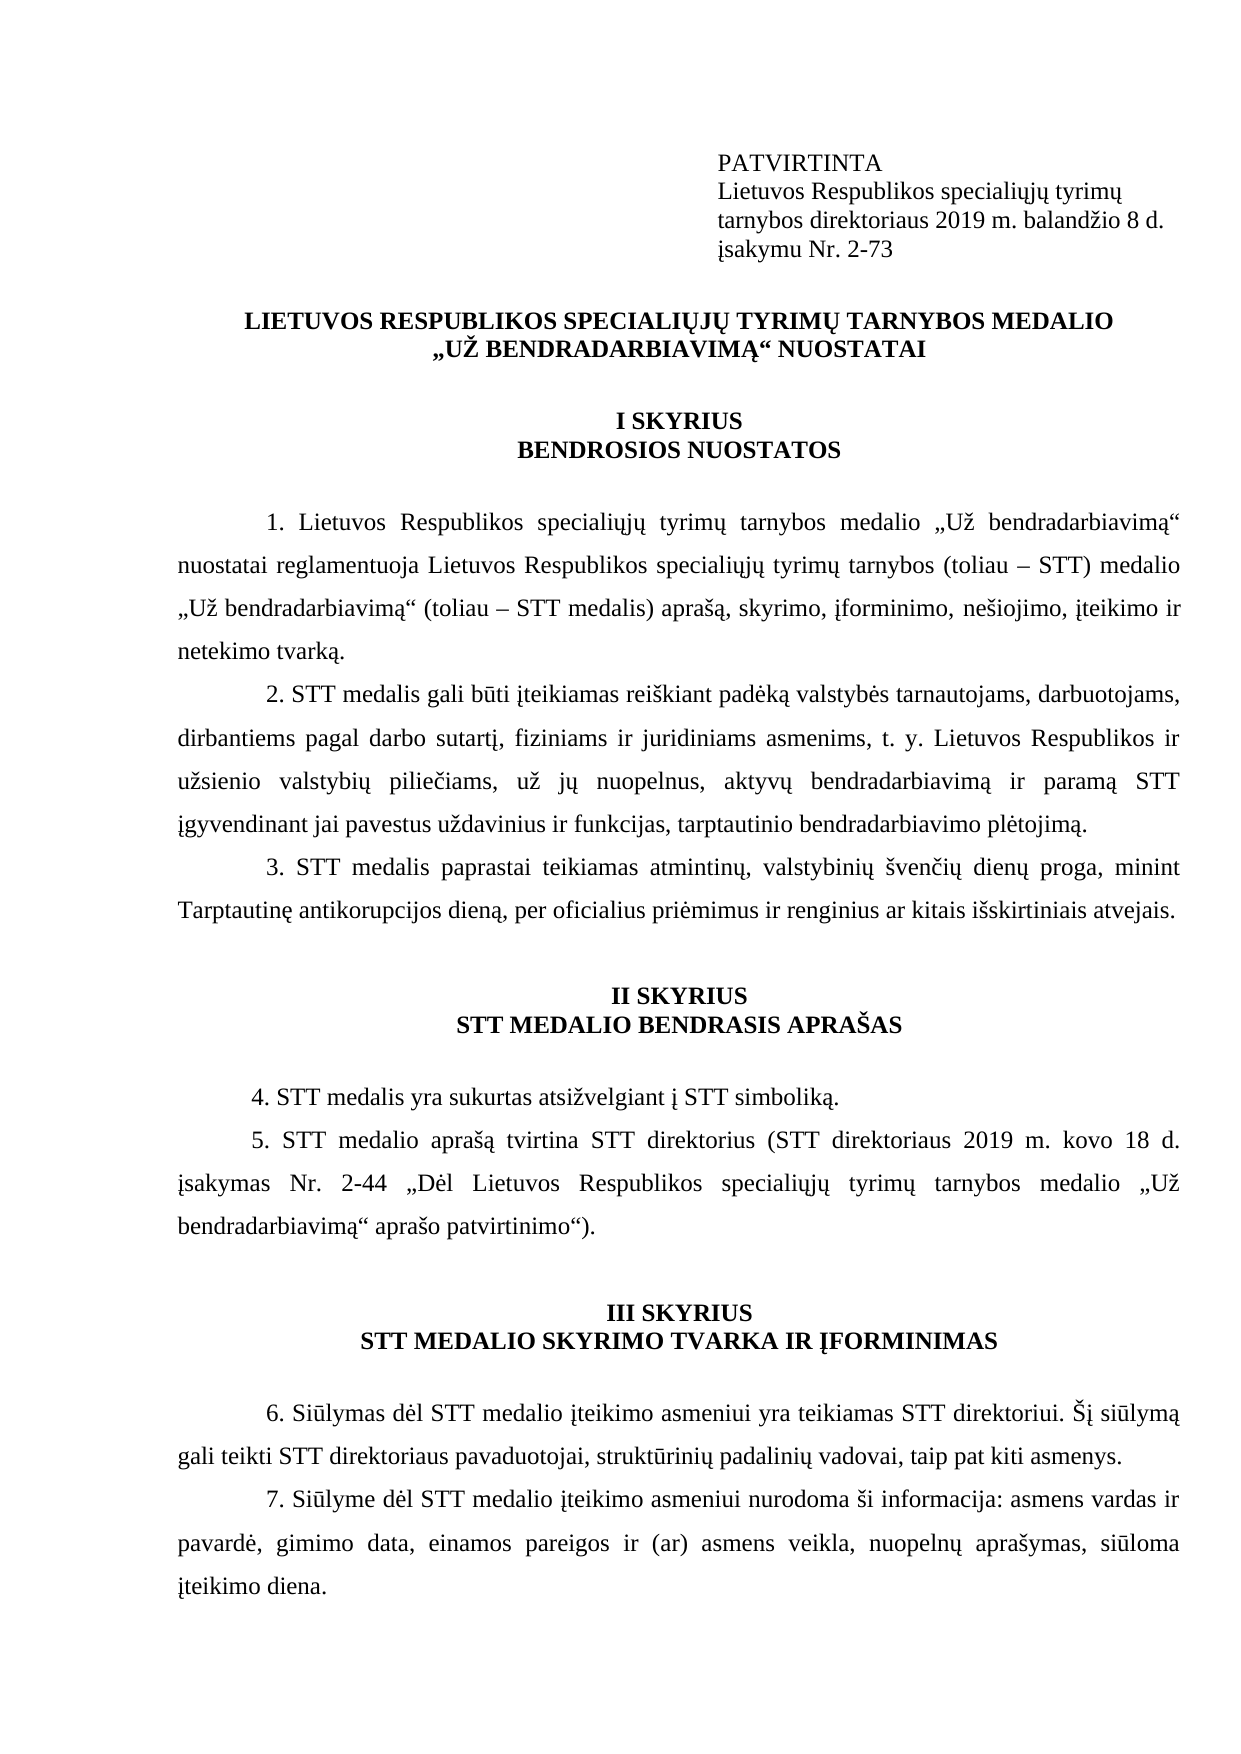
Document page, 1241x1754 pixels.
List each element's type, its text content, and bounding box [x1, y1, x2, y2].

text 5. STT medalio aprašą tvirtina STT direktorius (STT direktoriaus 2019 m. kovo 18 d. įsakymas Nr. 2-44 „Dėl Lietuvos Respublikos specialiųjų tyrimų tarnybos medalio „Už bendradarbiavimą“ aprašo patvirtinimo“). [177, 1125, 1181, 1240]
text BENDROSIOS NUOSTATOS [177, 435, 1181, 464]
text 7. Siūlyme dėl STT medalio įteikimo asmeniui nurodoma ši informacija: asmens vardas ir pavardė, gimimo data, einamos pareigos ir (ar) asmens veikla, nuopelnų aprašymas, siūloma įteikimo diena. [177, 1484, 1181, 1599]
text 1. Lietuvos Respublikos specialiųjų tyrimų tarnybos medalio „Už bendradarbiavimą“ nuostatai reglamentuoja Lietuvos Respublikos specialiųjų tyrimų tarnybos (toliau – STT) medalio „Už bendradarbiavimą“ (toliau – STT medalis) aprašą, skyrimo, įforminimo, nešiojimo, įteikimo ir netekimo tvarką. [177, 507, 1181, 665]
text 6. Siūlymas dėl STT medalio įteikimo asmeniui yra teikiamas STT direktoriui. Šį siūlymą gali teikti STT direktoriaus pavaduotojai, struktūrinių padalinių vadovai, taip pat kiti asmenys. [177, 1398, 1181, 1470]
text tarnybos direktoriaus 2019 m. balandžio 8 d. [717, 205, 1181, 234]
text STT medalio SKYRIMO tvarka IR ĮFORMINIMAS [177, 1326, 1181, 1355]
text I skyrius [177, 406, 1181, 435]
text „UŽ BENDRADARBIAVIMĄ“ NUOSTATAI [177, 334, 1181, 363]
text Lietuvos Respublikos specialiųjų tyrimų [717, 176, 1181, 205]
text įsakymu Nr. 2-73 [717, 234, 1181, 263]
text III skyrius [177, 1298, 1181, 1326]
text II skyrius [177, 981, 1181, 1010]
text 4. STT medalis yra sukurtas atsižvelgiant į STT simboliką. [177, 1082, 1181, 1111]
text LIETUVOS RESPUBLIKOS SPECIALIŲJŲ TYRIMŲ TARNYBOS MEDALIO [177, 306, 1181, 334]
text 3. STT medalis paprastai teikiamas atmintinų, valstybinių švenčių dienų proga, minint Tarptautinę antikorupcijos dieną, per oficialius priėmimus ir renginius ar kitais išskirtiniais atvejais. [177, 852, 1181, 924]
text stt MEDALIO bendrasIS aprašas [177, 1010, 1181, 1039]
text PATVIRTINTA [582, 148, 1181, 176]
text 2. STT medalis gali būti įteikiamas reiškiant padėką valstybės tarnautojams, darbuotojams, dirbantiems pagal darbo sutartį, fiziniams ir juridiniams asmenims, t. y. Lietuvos Respublikos ir užsienio valstybių piliečiams, už jų nuopelnus, aktyvų bendradarbiavimą ir paramą STT įgyvendinant jai pavestus uždavinius ir funkcijas, tarptautinio bendradarbiavimo plėtojimą. [177, 679, 1181, 838]
